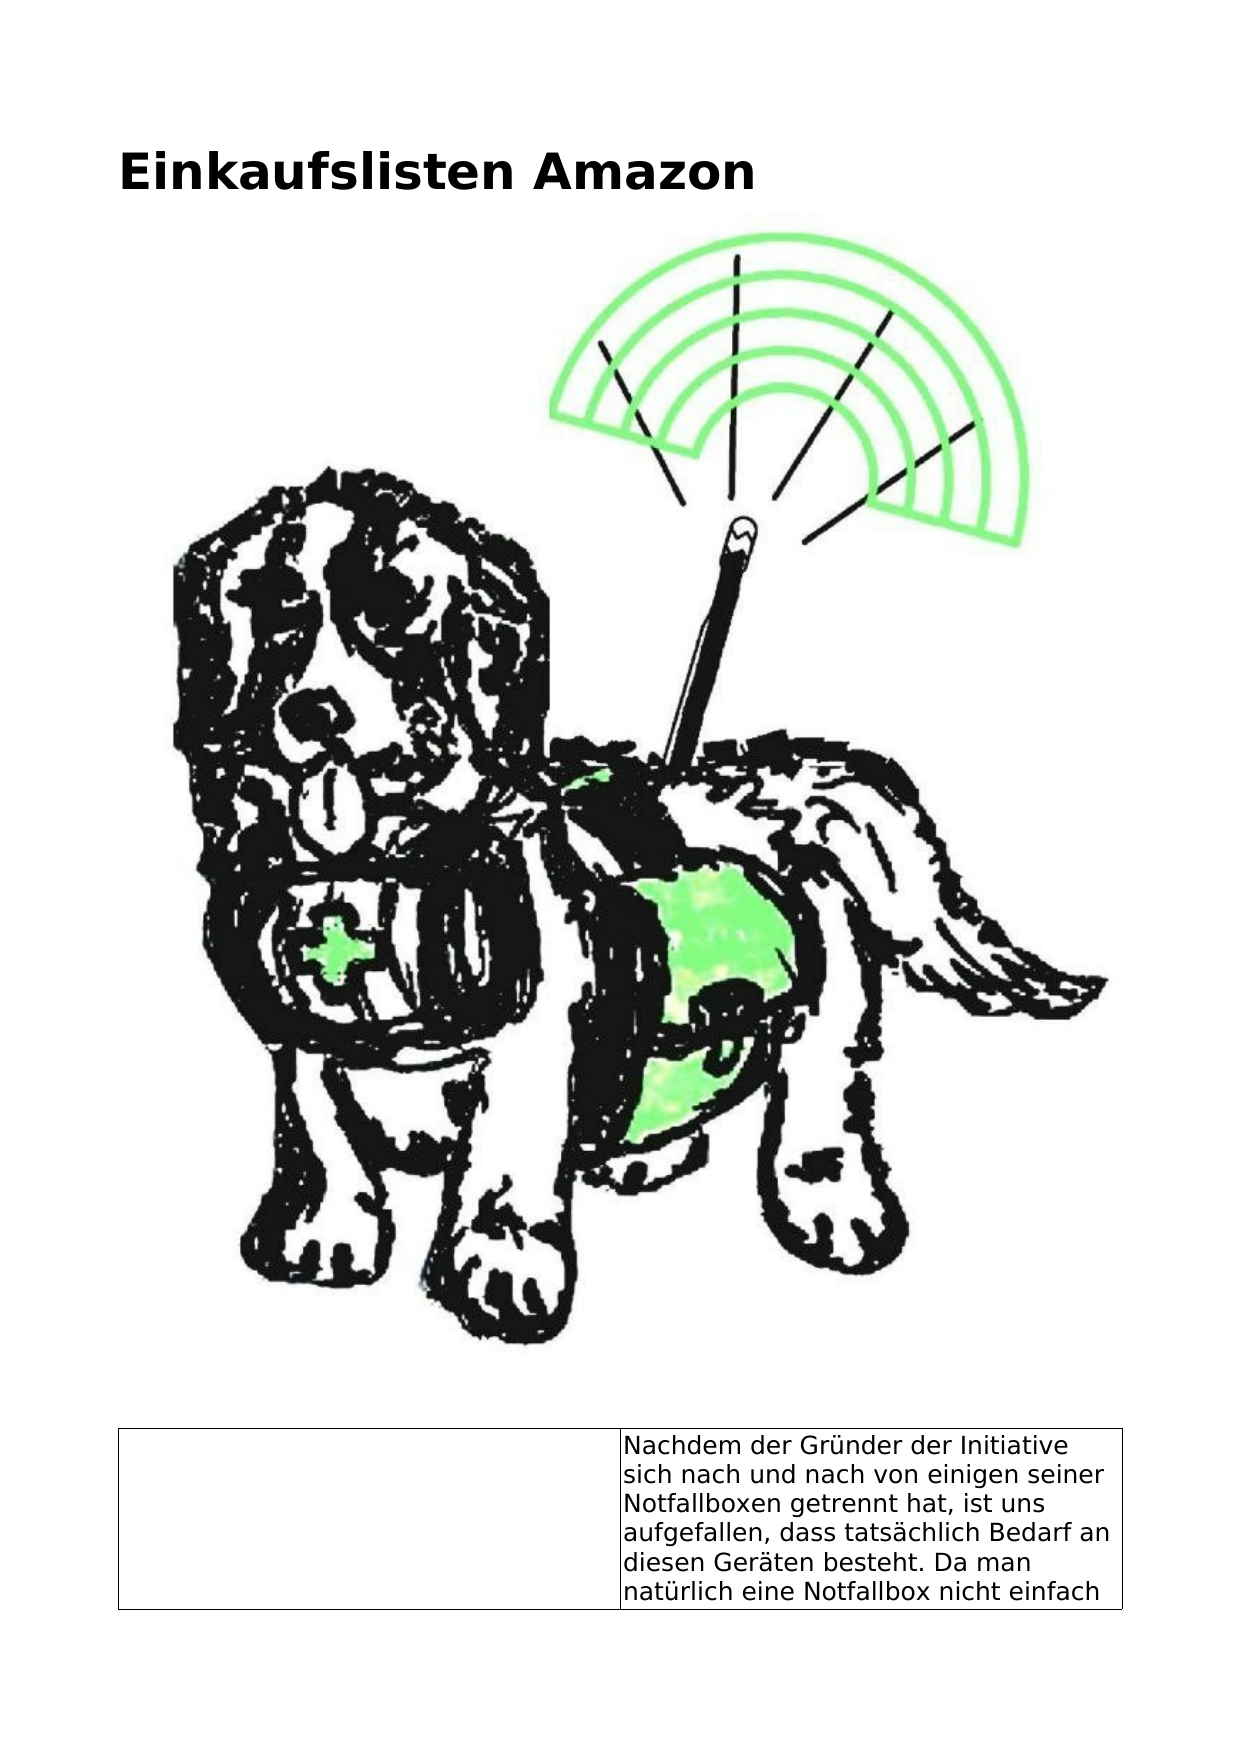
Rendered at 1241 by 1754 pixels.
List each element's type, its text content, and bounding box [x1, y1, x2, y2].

subtitle Einkaufslisten Amazon [118, 143, 1122, 201]
picture [118, 213, 1123, 1372]
table_header [119, 1429, 620, 1609]
table_header Nachdem der Gründer der Initiative sich nach und nach von einigen seiner Notfallboxen getrennt hat, ist uns aufgefallen, dass tatsächlich Bedarf an diesen Geräten besteht. Da man natürlich eine Notfallbox nicht einfach [621, 1429, 1122, 1609]
